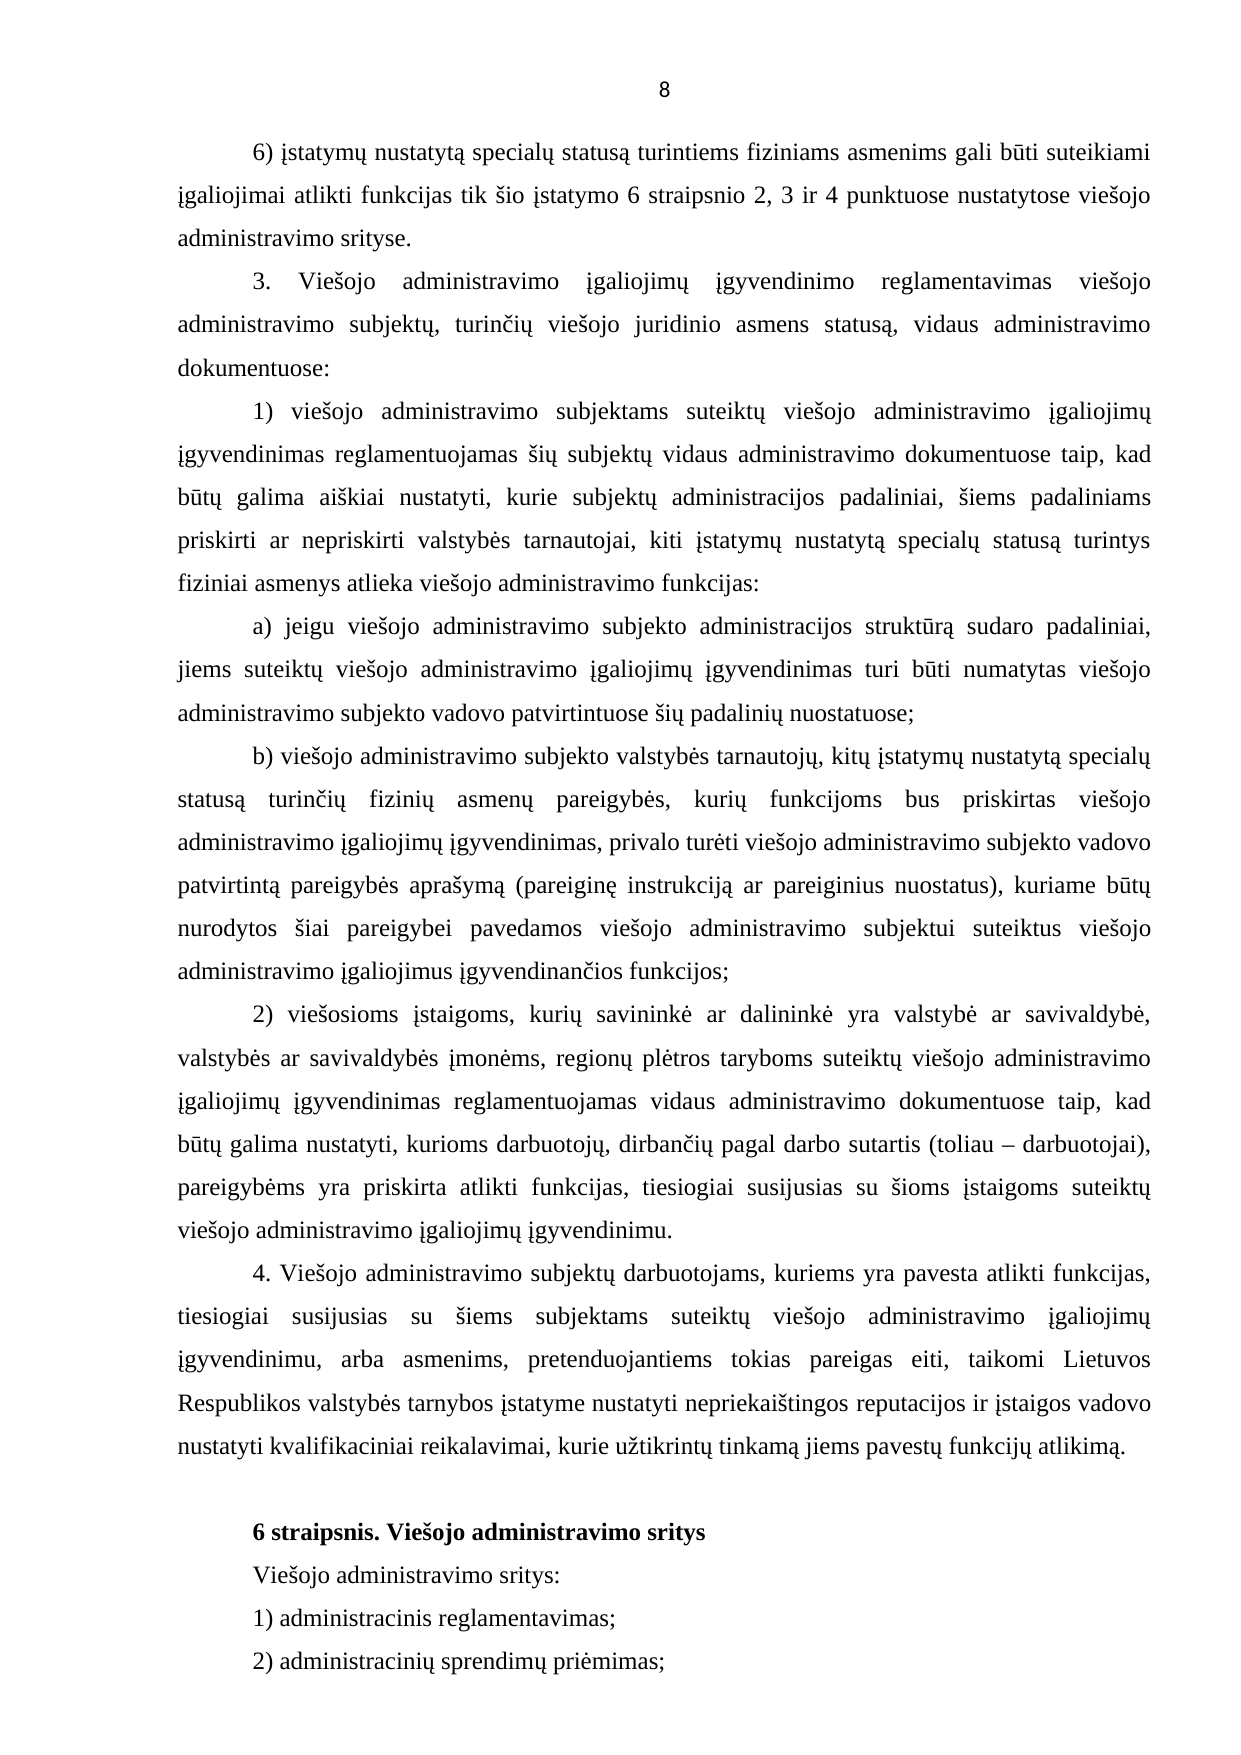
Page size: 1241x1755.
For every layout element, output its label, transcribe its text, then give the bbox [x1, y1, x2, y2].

text 3. Viešojo administravimo įgaliojimų įgyvendinimo reglamentavimas viešojo administravimo subjektų, turinčių viešojo juridinio asmens statusą, vidaus administravimo dokumentuose: [177, 266, 1152, 381]
text 6) įstatymų nustatytą specialų statusą turintiems fiziniams asmenims gali būti suteikiami įgaliojimai atlikti funkcijas tik šio įstatymo 6 straipsnio 2, 3 ir 4 punktuose nustatytose viešojo administravimo srityse. [177, 137, 1152, 252]
text 4. Viešojo administravimo subjektų darbuotojams, kuriems yra pavesta atlikti funkcijas, tiesiogiai susijusias su šiems subjektams suteiktų viešojo administravimo įgaliojimų įgyvendinimu, arba asmenims, pretenduojantiems tokias pareigas eiti, taikomi Lietuvos Respublikos valstybės tarnybos įstatyme nustatyti nepriekaištingos reputacijos ir įstaigos vadovo nustatyti kvalifikaciniai reikalavimai, kurie užtikrintų tinkamą jiems pavestų funkcijų atlikimą. [177, 1258, 1152, 1459]
text Viešojo administravimo sritys: [177, 1560, 1152, 1589]
text 1) viešojo administravimo subjektams suteiktų viešojo administravimo įgaliojimų įgyvendinimas reglamentuojamas šių subjektų vidaus administravimo dokumentuose taip, kad būtų galima aiškiai nustatyti, kurie subjektų administracijos padaliniai, šiems padaliniams priskirti ar nepriskirti valstybės tarnautojai, kiti įstatymų nustatytą specialų statusą turintys fiziniai asmenys atlieka viešojo administravimo funkcijas: [177, 396, 1152, 597]
text b) viešojo administravimo subjekto valstybės tarnautojų, kitų įstatymų nustatytą specialų statusą turinčių fizinių asmenų pareigybės, kurių funkcijoms bus priskirtas viešojo administravimo įgaliojimų įgyvendinimas, privalo turėti viešojo administravimo subjekto vadovo patvirtintą pareigybės aprašymą (pareiginę instrukciją ar pareiginius nuostatus), kuriame būtų nurodytos šiai pareigybei pavedamos viešojo administravimo subjektui suteiktus viešojo administravimo įgaliojimus įgyvendinančios funkcijos; [177, 741, 1152, 985]
text 2) administracinių sprendimų priėmimas; [177, 1646, 1152, 1675]
text 2) viešosioms įstaigoms, kurių savininkė ar dalininkė yra valstybė ar savivaldybė, valstybės ar savivaldybės įmonėms, regionų plėtros taryboms suteiktų viešojo administravimo įgaliojimų įgyvendinimas reglamentuojamas vidaus administravimo dokumentuose taip, kad būtų galima nustatyti, kurioms darbuotojų, dirbančių pagal darbo sutartis (toliau – darbuotojai), pareigybėms yra priskirta atlikti funkcijas, tiesiogiai susijusias su šioms įstaigoms suteiktų viešojo administravimo įgaliojimų įgyvendinimu. [177, 999, 1152, 1244]
text 1) administracinis reglamentavimas; [177, 1603, 1152, 1632]
text a) jeigu viešojo administravimo subjekto administracijos struktūrą sudaro padaliniai, jiems suteiktų viešojo administravimo įgaliojimų įgyvendinimas turi būti numatytas viešojo administravimo subjekto vadovo patvirtintuose šių padalinių nuostatuose; [177, 611, 1152, 726]
text 6 straipsnis. Viešojo administravimo sritys [177, 1517, 1152, 1546]
